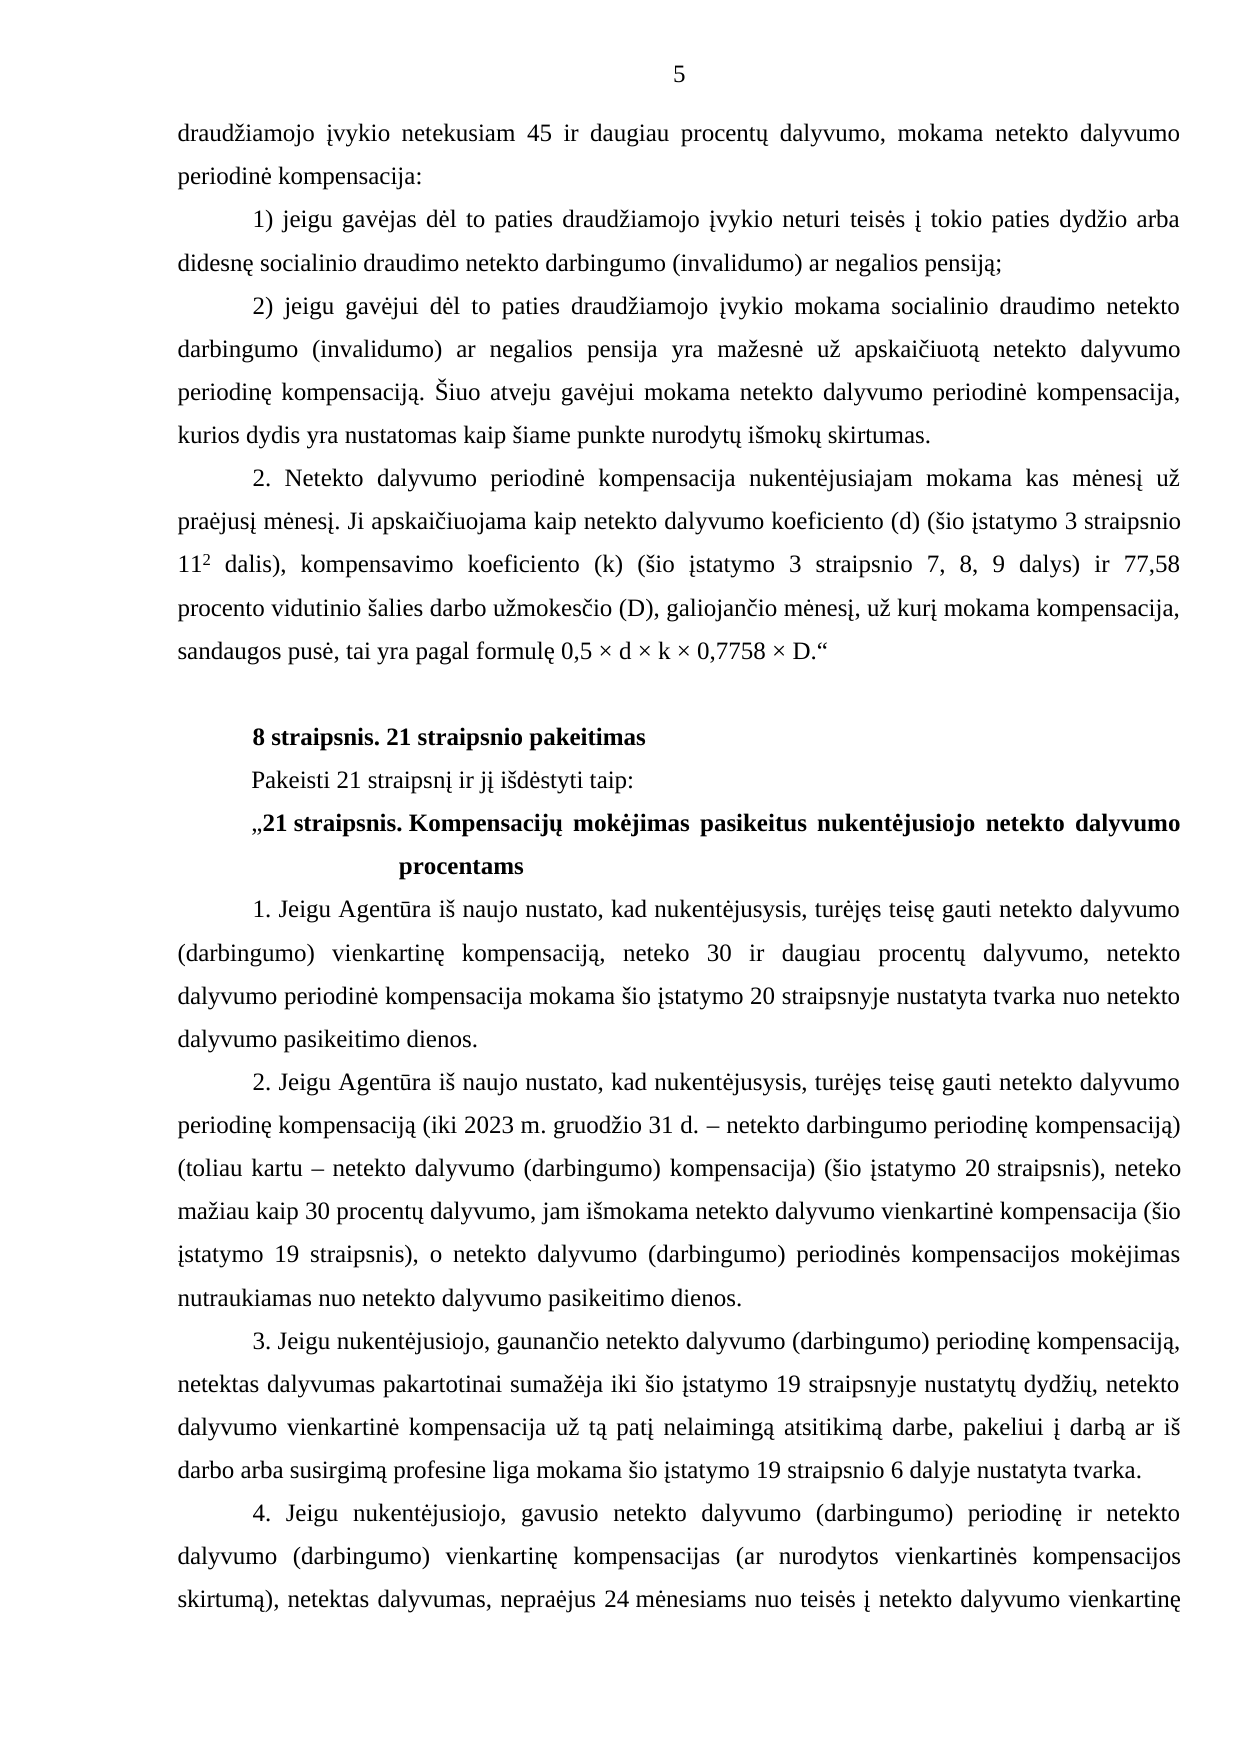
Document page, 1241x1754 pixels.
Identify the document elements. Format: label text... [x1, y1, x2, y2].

text „21 straipsnis. Kompensacijų mokėjimas pasikeitus nukentėjusiojo netekto dalyvumo procentams [251, 808, 1181, 880]
text 1) jeigu gavėjas dėl to paties draudžiamojo įvykio neturi teisės į tokio paties dydžio arba didesnę socialinio draudimo netekto darbingumo (invalidumo) ar negalios pensiją; [177, 204, 1181, 276]
text 8 straipsnis. 21 straipsnio pakeitimas [177, 722, 1181, 751]
text 4. Jeigu nukentėjusiojo, gavusio netekto dalyvumo (darbingumo) periodinę ir netekto dalyvumo (darbingumo) vienkartinę kompensacijas (ar nurodytos vienkartinės kompensacijos skirtumą), netektas dalyvumas, nepraėjus 24 mėnesiams nuo teisės į netekto dalyvumo vienkartinę [177, 1498, 1181, 1613]
text 2) jeigu gavėjui dėl to paties draudžiamojo įvykio mokama socialinio draudimo netekto darbingumo (invalidumo) ar negalios pensija yra mažesnė už apskaičiuotą netekto dalyvumo periodinę kompensaciją. Šiuo atveju gavėjui mokama netekto dalyvumo periodinė kompensacija, kurios dydis yra nustatomas kaip šiame punkte nurodytų išmokų skirtumas. [177, 291, 1181, 449]
text 3. Jeigu nukentėjusiojo, gaunančio netekto dalyvumo (darbingumo) periodinę kompensaciją, netektas dalyvumas pakartotinai sumažėja iki šio įstatymo 19 straipsnyje nustatytų dydžių, netekto dalyvumo vienkartinė kompensacija už tą patį nelaimingą atsitikimą darbe, pakeliui į darbą ar iš darbo arba susirgimą profesine liga mokama šio įstatymo 19 straipsnio 6 dalyje nustatyta tvarka. [177, 1326, 1181, 1484]
text 1. Jeigu Agentūra iš naujo nustato, kad nukentėjusysis, turėjęs teisę gauti netekto dalyvumo (darbingumo) vienkartinę kompensaciją, neteko 30 ir daugiau procentų dalyvumo, netekto dalyvumo periodinė kompensacija mokama šio įstatymo 20 straipsnyje nustatyta tvarka nuo netekto dalyvumo pasikeitimo dienos. [177, 894, 1181, 1053]
text draudžiamojo įvykio netekusiam 45 ir daugiau procentų dalyvumo, mokama netekto dalyvumo periodinė kompensacija: [177, 118, 1181, 190]
text Pakeisti 21 straipsnį ir jį išdėstyti taip: [251, 765, 1181, 794]
text 2. Netekto dalyvumo periodinė kompensacija nukentėjusiajam mokama kas mėnesį už praėjusį mėnesį. Ji apskaičiuojama kaip netekto dalyvumo koeficiento (d) (šio įstatymo 3 straipsnio 112 dalis), kompensavimo koeficiento (k) (šio įstatymo 3 straipsnio 7, 8, 9 dalys) ir 77,58 procento vidutinio šalies darbo užmokesčio (D), galiojančio mėnesį, už kurį mokama kompensacija, sandaugos pusė, tai yra pagal formulę 0,5 × d × k × 0,7758 × D.“ [177, 463, 1181, 664]
text 2. Jeigu Agentūra iš naujo nustato, kad nukentėjusysis, turėjęs teisę gauti netekto dalyvumo periodinę kompensaciją (iki 2023 m. gruodžio 31 d. – netekto darbingumo periodinę kompensaciją) (toliau kartu – netekto dalyvumo (darbingumo) kompensacija) (šio įstatymo 20 straipsnis), neteko mažiau kaip 30 procentų dalyvumo, jam išmokama netekto dalyvumo vienkartinė kompensacija (šio įstatymo 19 straipsnis), o netekto dalyvumo (darbingumo) periodinės kompensacijos mokėjimas nutraukiamas nuo netekto dalyvumo pasikeitimo dienos. [177, 1067, 1181, 1311]
